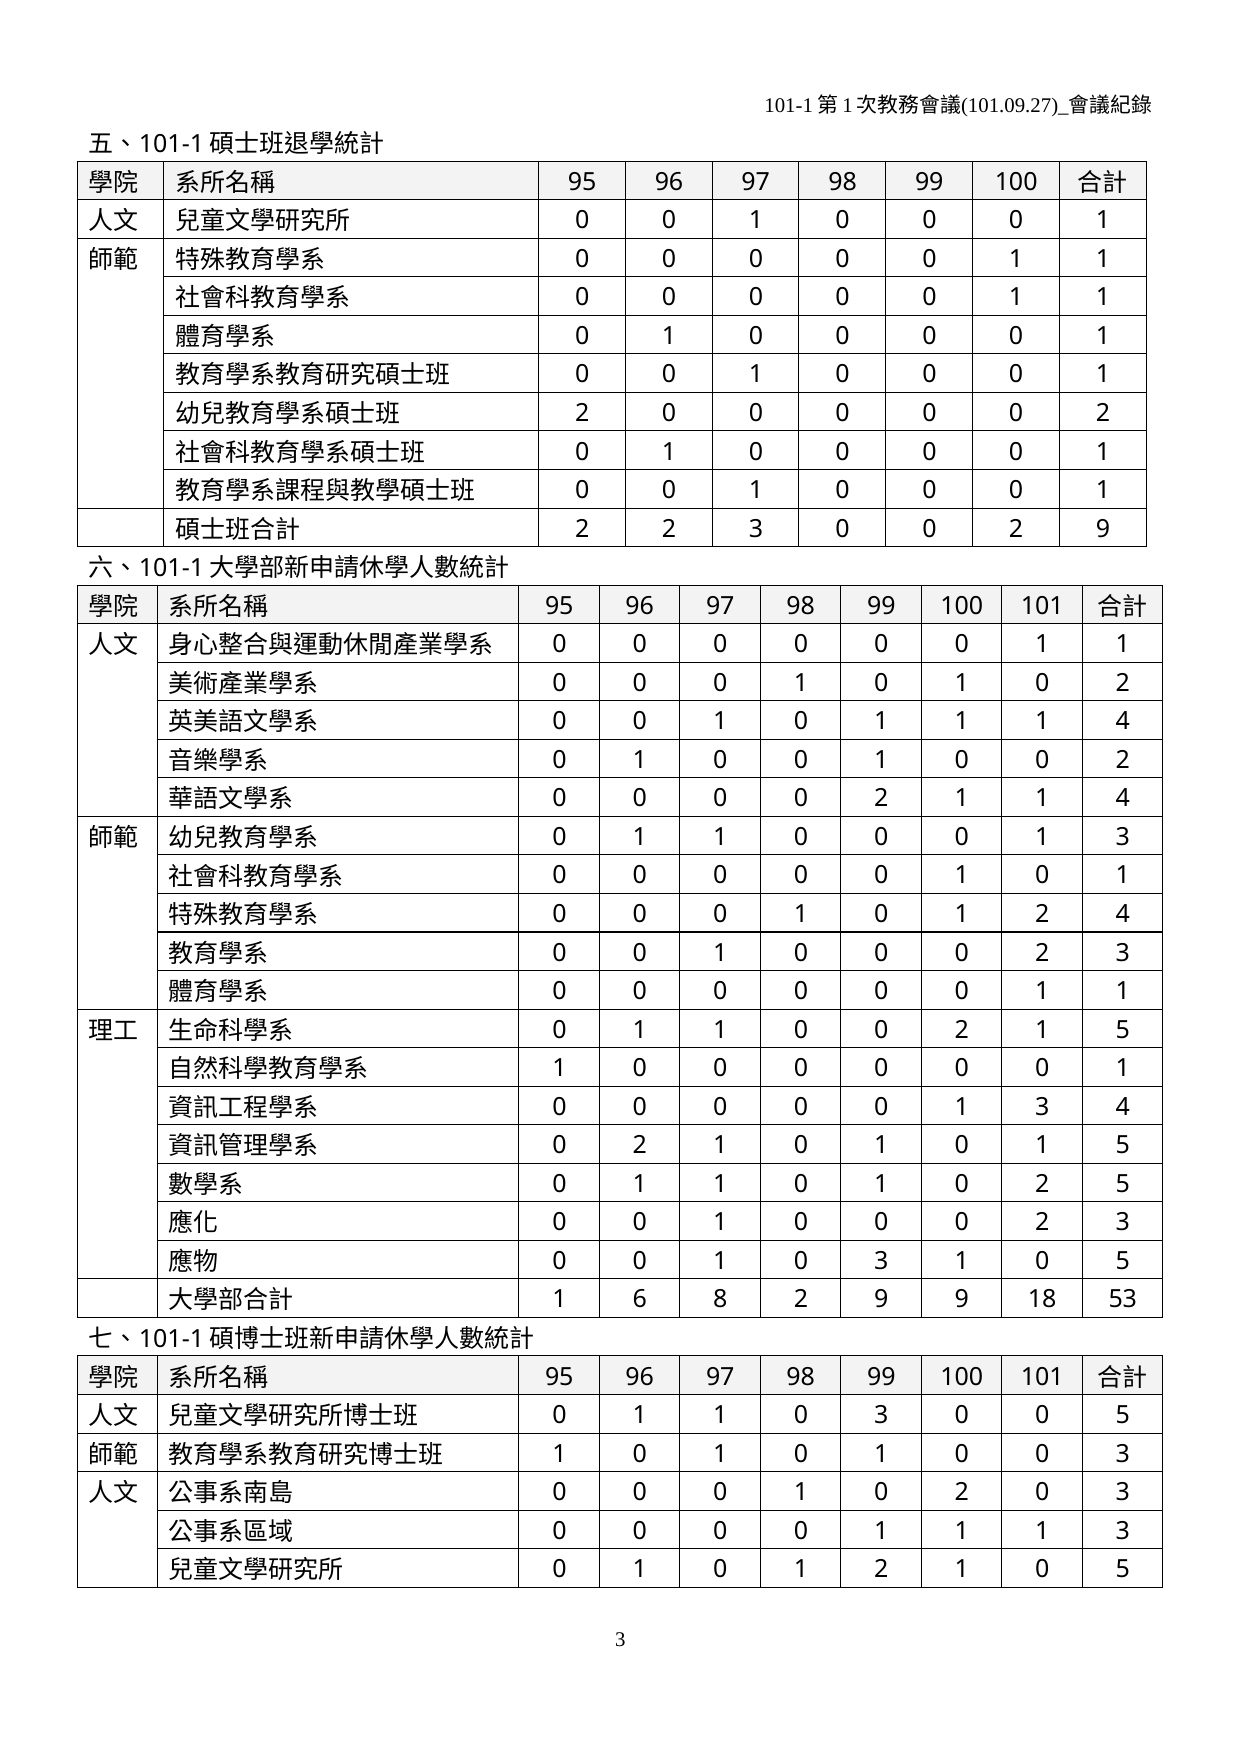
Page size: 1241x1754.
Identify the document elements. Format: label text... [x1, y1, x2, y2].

table_cell 1 [600, 740, 679, 777]
table_cell 0 [761, 624, 840, 662]
table_cell 0 [519, 1125, 599, 1163]
table_cell 1 [922, 778, 1001, 816]
table_cell 0 [600, 701, 679, 739]
table_cell 1 [626, 316, 712, 353]
table_cell 大學部合計 [158, 1279, 518, 1317]
table_cell 1 [922, 1549, 1001, 1587]
table_cell 0 [841, 1048, 921, 1086]
table_cell 1 [713, 354, 798, 392]
table_cell 1 [922, 663, 1001, 700]
table_cell 1 [761, 1472, 840, 1509]
table_cell 公事系區域 [158, 1511, 518, 1548]
table_cell 0 [539, 470, 625, 507]
table_cell 3 [1083, 817, 1162, 854]
table_cell 5 [1083, 1549, 1162, 1587]
table_cell 0 [761, 1434, 840, 1471]
table_cell 特殊教育學系 [164, 239, 538, 276]
table_cell 1 [680, 701, 760, 739]
table_cell 0 [973, 200, 1059, 238]
table_cell 0 [680, 1549, 760, 1587]
table_cell 身心整合與運動休閒產業學系 [158, 624, 518, 662]
table_cell 2 [1083, 740, 1162, 777]
table_cell 自然科學教育學系 [158, 1048, 518, 1086]
table_cell 1 [680, 1241, 760, 1278]
table_header 96 [600, 586, 679, 623]
table_cell 教育學系教育研究碩士班 [164, 354, 538, 392]
table_cell 理工 [78, 1010, 157, 1278]
table_cell 0 [600, 778, 679, 816]
table_cell 幼兒教育學系 [158, 817, 518, 854]
table_cell 0 [1002, 1241, 1082, 1278]
table_cell 0 [600, 663, 679, 700]
table_cell 0 [713, 431, 798, 469]
table_header 系所名稱 [164, 162, 538, 199]
table_cell 0 [1002, 1472, 1082, 1509]
table_cell 0 [761, 1087, 840, 1124]
table_cell 0 [1002, 1549, 1082, 1587]
table_cell 1 [1060, 200, 1146, 238]
table_header 95 [539, 162, 625, 199]
table_header 99 [841, 1356, 921, 1394]
table_cell [78, 1279, 157, 1317]
table_cell 0 [922, 740, 1001, 777]
table_cell 0 [626, 239, 712, 276]
table_cell 0 [799, 393, 885, 430]
table_cell 0 [680, 740, 760, 777]
table_cell 0 [519, 1164, 599, 1201]
table_cell 6 [600, 1279, 679, 1317]
table_cell 0 [761, 971, 840, 1008]
table_cell 1 [519, 1434, 599, 1471]
table_cell 0 [1002, 663, 1082, 700]
table_cell 0 [841, 855, 921, 893]
table_cell 1 [680, 817, 760, 854]
table_cell 0 [680, 624, 760, 662]
table_cell 應物 [158, 1241, 518, 1278]
table_cell 0 [519, 1241, 599, 1278]
table_cell 0 [973, 354, 1059, 392]
table_cell 0 [761, 1202, 840, 1240]
table_cell 0 [922, 817, 1001, 854]
table_cell 1 [761, 1549, 840, 1587]
table_cell 0 [680, 1511, 760, 1548]
table_header 101 [1002, 1356, 1082, 1394]
table_cell 師範 [78, 1434, 157, 1471]
table_cell 體育學系 [164, 316, 538, 353]
table_cell 8 [680, 1279, 760, 1317]
table_cell 0 [761, 933, 840, 970]
table_cell 0 [761, 1048, 840, 1086]
table_cell 1 [922, 894, 1001, 931]
table_cell 1 [600, 1010, 679, 1047]
table_header 學院 [78, 162, 163, 199]
table_cell 1 [841, 701, 921, 739]
table_cell 0 [600, 1087, 679, 1124]
table_header 100 [973, 162, 1059, 199]
table_cell 1 [1083, 855, 1162, 893]
table_header 合計 [1083, 586, 1162, 623]
table_cell 資訊管理學系 [158, 1125, 518, 1163]
table_cell 1 [600, 1395, 679, 1432]
table_header 95 [519, 1356, 599, 1394]
table_cell 0 [626, 393, 712, 430]
table_cell 人文 [78, 200, 163, 238]
table_cell 0 [539, 354, 625, 392]
table_cell 1 [1002, 971, 1082, 1008]
table_cell 0 [626, 354, 712, 392]
table_cell 0 [600, 1048, 679, 1086]
table_header 97 [713, 162, 798, 199]
table_cell 2 [922, 1010, 1001, 1047]
table_cell 3 [1083, 1202, 1162, 1240]
table_cell 1 [600, 1549, 679, 1587]
table_header 學院 [78, 1356, 157, 1394]
table_cell 5 [1083, 1241, 1162, 1278]
table_cell 1 [1002, 1125, 1082, 1163]
table_cell 0 [519, 1202, 599, 1240]
table_cell 0 [841, 1010, 921, 1047]
table_cell 1 [1060, 354, 1146, 392]
table_cell 0 [600, 1511, 679, 1548]
table_cell 0 [1002, 1048, 1082, 1086]
table_cell 0 [841, 1472, 921, 1509]
table_cell 0 [519, 1511, 599, 1548]
table_cell 生命科學系 [158, 1010, 518, 1047]
table_header 99 [886, 162, 972, 199]
table_cell 3 [841, 1395, 921, 1432]
table_cell 5 [1083, 1164, 1162, 1201]
table_cell 1 [1002, 778, 1082, 816]
table_header 98 [761, 586, 840, 623]
table_cell 公事系南島 [158, 1472, 518, 1509]
table_cell 0 [519, 1087, 599, 1124]
table_cell 1 [922, 1511, 1001, 1548]
table_cell 0 [922, 1434, 1001, 1471]
table_cell 0 [886, 354, 972, 392]
table_cell 0 [973, 316, 1059, 353]
table_cell 0 [761, 1395, 840, 1432]
table_cell 0 [626, 470, 712, 507]
table_cell 1 [680, 1395, 760, 1432]
table_cell 1 [1002, 701, 1082, 739]
table_cell 0 [600, 894, 679, 931]
table_cell 2 [841, 778, 921, 816]
table_cell 0 [922, 1395, 1001, 1432]
table_cell 0 [886, 470, 972, 507]
table_cell 0 [600, 1472, 679, 1509]
table_cell 1 [841, 1164, 921, 1201]
table_cell 0 [799, 277, 885, 315]
table_cell 0 [600, 1202, 679, 1240]
table_cell 體育學系 [158, 971, 518, 1008]
table_cell 1 [1060, 277, 1146, 315]
table_cell 0 [519, 624, 599, 662]
table_cell 1 [973, 277, 1059, 315]
table_cell 0 [922, 1048, 1001, 1086]
table_cell 0 [713, 239, 798, 276]
table_cell 4 [1083, 701, 1162, 739]
table_cell 18 [1002, 1279, 1082, 1317]
table_cell 0 [680, 971, 760, 1008]
table_cell 0 [519, 1010, 599, 1047]
table_cell 2 [761, 1279, 840, 1317]
table_cell 0 [841, 817, 921, 854]
table_cell 幼兒教育學系碩士班 [164, 393, 538, 430]
table_cell 3 [1083, 1434, 1162, 1471]
table_cell 0 [519, 855, 599, 893]
table_cell 0 [799, 354, 885, 392]
table_cell 1 [1083, 971, 1162, 1008]
table_cell 0 [539, 277, 625, 315]
table_cell 0 [922, 1125, 1001, 1163]
table_cell 0 [519, 817, 599, 854]
table_cell 0 [841, 663, 921, 700]
table_cell 0 [922, 624, 1001, 662]
table_cell 0 [680, 855, 760, 893]
table_cell 教育學系 [158, 933, 518, 970]
table_cell 1 [713, 200, 798, 238]
table_cell 0 [626, 277, 712, 315]
table_cell 1 [1002, 1010, 1082, 1047]
table_cell 0 [713, 277, 798, 315]
table_cell 0 [973, 431, 1059, 469]
table_cell 0 [680, 663, 760, 700]
table_cell 教育學系課程與教學碩士班 [164, 470, 538, 507]
table_header 96 [626, 162, 712, 199]
table_cell 1 [922, 1087, 1001, 1124]
table_cell 應化 [158, 1202, 518, 1240]
table_cell 2 [626, 509, 712, 546]
table_cell 3 [1083, 1511, 1162, 1548]
table_cell 1 [600, 1164, 679, 1201]
table_cell 0 [519, 778, 599, 816]
table_cell 1 [1060, 431, 1146, 469]
table_cell 1 [680, 933, 760, 970]
text 五、101-1碩士班退學統計 [89, 123, 1152, 161]
table_cell 1 [761, 894, 840, 931]
table_header 100 [922, 586, 1001, 623]
table_cell 1 [922, 701, 1001, 739]
table_cell 1 [680, 1202, 760, 1240]
table_cell 0 [761, 1511, 840, 1548]
table_cell 兒童文學研究所 [158, 1549, 518, 1587]
table_cell 2 [1002, 933, 1082, 970]
table_header 合計 [1060, 162, 1146, 199]
table_header 98 [761, 1356, 840, 1394]
table_cell 0 [886, 431, 972, 469]
table_cell 3 [1083, 933, 1162, 970]
table_cell 4 [1083, 894, 1162, 931]
table_cell 2 [1002, 1202, 1082, 1240]
table_cell 0 [680, 1048, 760, 1086]
table_cell 0 [973, 470, 1059, 507]
table_cell 人文 [78, 1472, 157, 1587]
table_cell 0 [841, 1202, 921, 1240]
table_cell 師範 [78, 239, 163, 507]
table_cell 0 [600, 1434, 679, 1471]
table_cell 0 [626, 200, 712, 238]
table_cell 5 [1083, 1010, 1162, 1047]
table_cell 1 [519, 1279, 599, 1317]
table_cell 1 [922, 855, 1001, 893]
table_cell 1 [1060, 316, 1146, 353]
table_cell 0 [922, 933, 1001, 970]
table_cell 1 [1002, 624, 1082, 662]
table_cell 0 [841, 1087, 921, 1124]
table_cell 1 [680, 1010, 760, 1047]
table_cell 2 [841, 1549, 921, 1587]
table_cell 0 [799, 239, 885, 276]
table_cell 0 [519, 1395, 599, 1432]
table_cell 1 [922, 1241, 1001, 1278]
table_cell 0 [841, 933, 921, 970]
table_cell 師範 [78, 817, 157, 1008]
table_cell 社會科教育學系碩士班 [164, 431, 538, 469]
table_cell 0 [761, 1241, 840, 1278]
table_cell 0 [600, 933, 679, 970]
table_header 100 [922, 1356, 1001, 1394]
table_cell 0 [1002, 855, 1082, 893]
table_cell 0 [799, 200, 885, 238]
table_cell 53 [1083, 1279, 1162, 1317]
table_cell 1 [1060, 239, 1146, 276]
table_cell 人文 [78, 1395, 157, 1432]
table_cell 0 [799, 470, 885, 507]
table_cell 2 [1002, 894, 1082, 931]
table_cell 0 [886, 239, 972, 276]
table_cell 1 [1002, 1511, 1082, 1548]
table_cell 1 [841, 1434, 921, 1471]
table_cell 0 [519, 701, 599, 739]
table_cell 0 [761, 1164, 840, 1201]
table_cell 數學系 [158, 1164, 518, 1201]
table_cell 1 [1083, 624, 1162, 662]
table_cell 華語文學系 [158, 778, 518, 816]
table_cell 社會科教育學系 [164, 277, 538, 315]
table_cell 0 [519, 740, 599, 777]
table_cell 英美語文學系 [158, 701, 518, 739]
table_header 101 [1002, 586, 1082, 623]
table_cell 1 [713, 470, 798, 507]
table_cell 2 [1002, 1164, 1082, 1201]
table_cell 0 [519, 663, 599, 700]
table_cell 0 [886, 316, 972, 353]
table_cell 9 [922, 1279, 1001, 1317]
table_cell 0 [841, 971, 921, 1008]
table_cell 教育學系教育研究博士班 [158, 1434, 518, 1471]
table_cell 0 [761, 855, 840, 893]
table_header 97 [680, 1356, 760, 1394]
table_cell 0 [1002, 1434, 1082, 1471]
table_cell 5 [1083, 1395, 1162, 1432]
table_cell 1 [680, 1125, 760, 1163]
table_cell 1 [973, 239, 1059, 276]
table_cell 0 [799, 509, 885, 546]
table_cell 特殊教育學系 [158, 894, 518, 931]
table_header 合計 [1083, 1356, 1162, 1394]
table_cell 0 [886, 509, 972, 546]
table_cell 0 [886, 277, 972, 315]
table_cell 3 [1002, 1087, 1082, 1124]
table_cell 0 [600, 971, 679, 1008]
table_cell 人文 [78, 624, 157, 816]
table_cell 0 [761, 701, 840, 739]
table_cell 資訊工程學系 [158, 1087, 518, 1124]
table_cell 0 [761, 778, 840, 816]
table_cell 碩士班合計 [164, 509, 538, 546]
table_cell 1 [680, 1164, 760, 1201]
table_header 95 [519, 586, 599, 623]
table_cell 5 [1083, 1125, 1162, 1163]
table_cell 0 [886, 200, 972, 238]
table_cell 0 [841, 894, 921, 931]
table_cell 0 [1002, 1395, 1082, 1432]
table_cell 0 [600, 624, 679, 662]
table_cell 2 [539, 509, 625, 546]
table_cell 0 [761, 1010, 840, 1047]
table_cell 美術產業學系 [158, 663, 518, 700]
table_cell 9 [1060, 509, 1146, 546]
table_cell 0 [680, 778, 760, 816]
table_cell 1 [1083, 1048, 1162, 1086]
table_cell 0 [519, 894, 599, 931]
table_cell 0 [761, 817, 840, 854]
table_cell 1 [680, 1434, 760, 1471]
table_cell 0 [519, 933, 599, 970]
table_cell 0 [539, 316, 625, 353]
table_cell 0 [680, 1087, 760, 1124]
table_cell 9 [841, 1279, 921, 1317]
table_cell 0 [761, 1125, 840, 1163]
table_cell 0 [519, 971, 599, 1008]
table_cell 1 [841, 1511, 921, 1548]
table_cell 1 [600, 817, 679, 854]
table_cell 2 [1083, 663, 1162, 700]
table_cell 0 [600, 1241, 679, 1278]
text 七、101-1碩博士班新申請休學人數統計 [89, 1318, 1152, 1355]
table_cell 0 [799, 316, 885, 353]
table_cell 0 [539, 200, 625, 238]
table_cell 0 [799, 431, 885, 469]
table_cell 4 [1083, 778, 1162, 816]
table_cell 0 [886, 393, 972, 430]
table_cell 0 [922, 971, 1001, 1008]
table_cell 1 [626, 431, 712, 469]
table_header 學院 [78, 586, 157, 623]
table_cell 3 [841, 1241, 921, 1278]
table_cell 2 [600, 1125, 679, 1163]
table_cell 社會科教育學系 [158, 855, 518, 893]
table_cell 0 [539, 239, 625, 276]
table_cell 0 [600, 855, 679, 893]
table_cell 2 [973, 509, 1059, 546]
table_header 97 [680, 586, 760, 623]
table_cell [78, 509, 163, 546]
table_cell 0 [922, 1164, 1001, 1201]
table_cell 0 [713, 393, 798, 430]
table_cell 0 [922, 1202, 1001, 1240]
table_cell 1 [761, 663, 840, 700]
table_cell 0 [973, 393, 1059, 430]
table_header 99 [841, 586, 921, 623]
table_cell 2 [922, 1472, 1001, 1509]
table_cell 0 [519, 1549, 599, 1587]
table_cell 1 [841, 1125, 921, 1163]
table_cell 1 [1002, 817, 1082, 854]
table_cell 兒童文學研究所 [164, 200, 538, 238]
table_cell 0 [1002, 740, 1082, 777]
table_cell 0 [680, 1472, 760, 1509]
table_cell 0 [713, 316, 798, 353]
table_cell 1 [841, 740, 921, 777]
table_header 系所名稱 [158, 586, 518, 623]
table_cell 0 [761, 740, 840, 777]
table_header 96 [600, 1356, 679, 1394]
table_cell 1 [1060, 470, 1146, 507]
table_cell 0 [519, 1472, 599, 1509]
table_cell 1 [519, 1048, 599, 1086]
table_cell 0 [539, 431, 625, 469]
table_header 98 [799, 162, 885, 199]
table_cell 2 [1060, 393, 1146, 430]
table_cell 0 [680, 894, 760, 931]
table_cell 2 [539, 393, 625, 430]
table_cell 音樂學系 [158, 740, 518, 777]
table_header 系所名稱 [158, 1356, 518, 1394]
text 六、101-1大學部新申請休學人數統計 [89, 547, 1152, 584]
table_cell 3 [713, 509, 798, 546]
table_cell 兒童文學研究所博士班 [158, 1395, 518, 1432]
table_cell 4 [1083, 1087, 1162, 1124]
table_cell 3 [1083, 1472, 1162, 1509]
table_cell 0 [841, 624, 921, 662]
